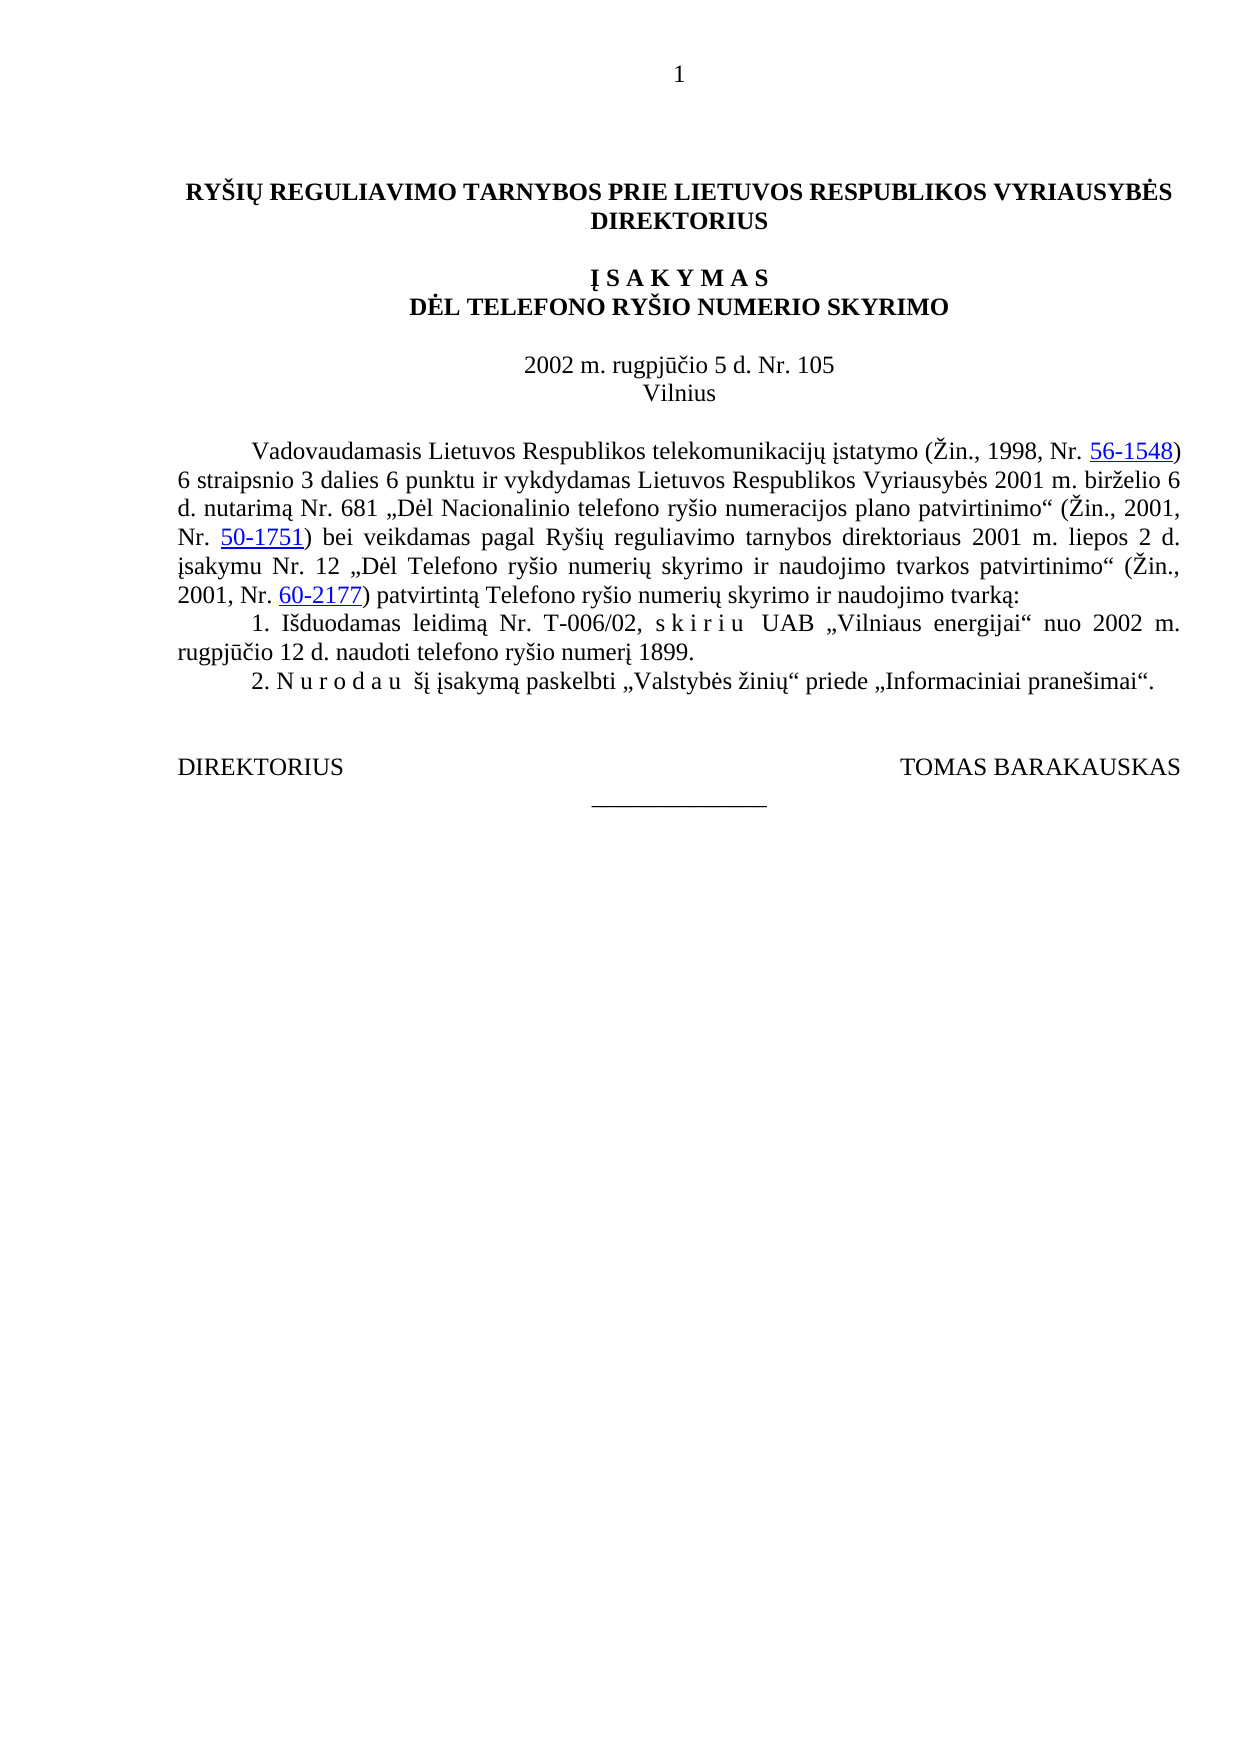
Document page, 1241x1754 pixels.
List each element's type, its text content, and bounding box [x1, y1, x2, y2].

text DIREKTORIUS TOMAS BARAKAUSKAS [177, 752, 1181, 781]
text ______________ [177, 781, 1181, 810]
text 1. Išduodamas leidimą Nr. T-006/02, skiriu UAB „Vilniaus energijai“ nuo 2002 m. rugpjūčio 12 d. naudoti telefono ryšio numerį 1899. [177, 608, 1181, 666]
text 2. Nurodau šį įsakymą paskelbti „Valstybės žinių“ priede „Informaciniai pranešimai“. [177, 666, 1181, 695]
text Į S A K Y M A S [177, 263, 1181, 292]
text DĖL TELEFONO RYŠIO NUMERIO SKYRIMO [177, 292, 1181, 321]
text 2002 m. rugpjūčio 5 d. Nr. 105 [177, 350, 1181, 378]
text RYŠIŲ REGULIAVIMO TARNYBOS PRIE LIETUVOS RESPUBLIKOS VYRIAUSYBĖS DIREKTORIUS [177, 177, 1181, 235]
text Vadovaudamasis Lietuvos Respublikos telekomunikacijų įstatymo (Žin., 1998, Nr. 56-1548) 6 straipsnio 3 dalies 6 punktu ir vykdydamas Lietuvos Respublikos Vyriausybės 2001 m. birželio 6 d. nutarimą Nr. 681 „Dėl Nacionalinio telefono ryšio numeracijos plano patvirtinimo“ (Žin., 2001, Nr. 50-1751) bei veikdamas pagal Ryšių reguliavimo tarnybos direktoriaus 2001 m. liepos 2 d. įsakymu Nr. 12 „Dėl Telefono ryšio numerių skyrimo ir naudojimo tvarkos patvirtinimo“ (Žin., 2001, Nr. 60-2177) patvirtintą Telefono ryšio numerių skyrimo ir naudojimo tvarką: [177, 436, 1181, 608]
text Vilnius [177, 378, 1181, 407]
